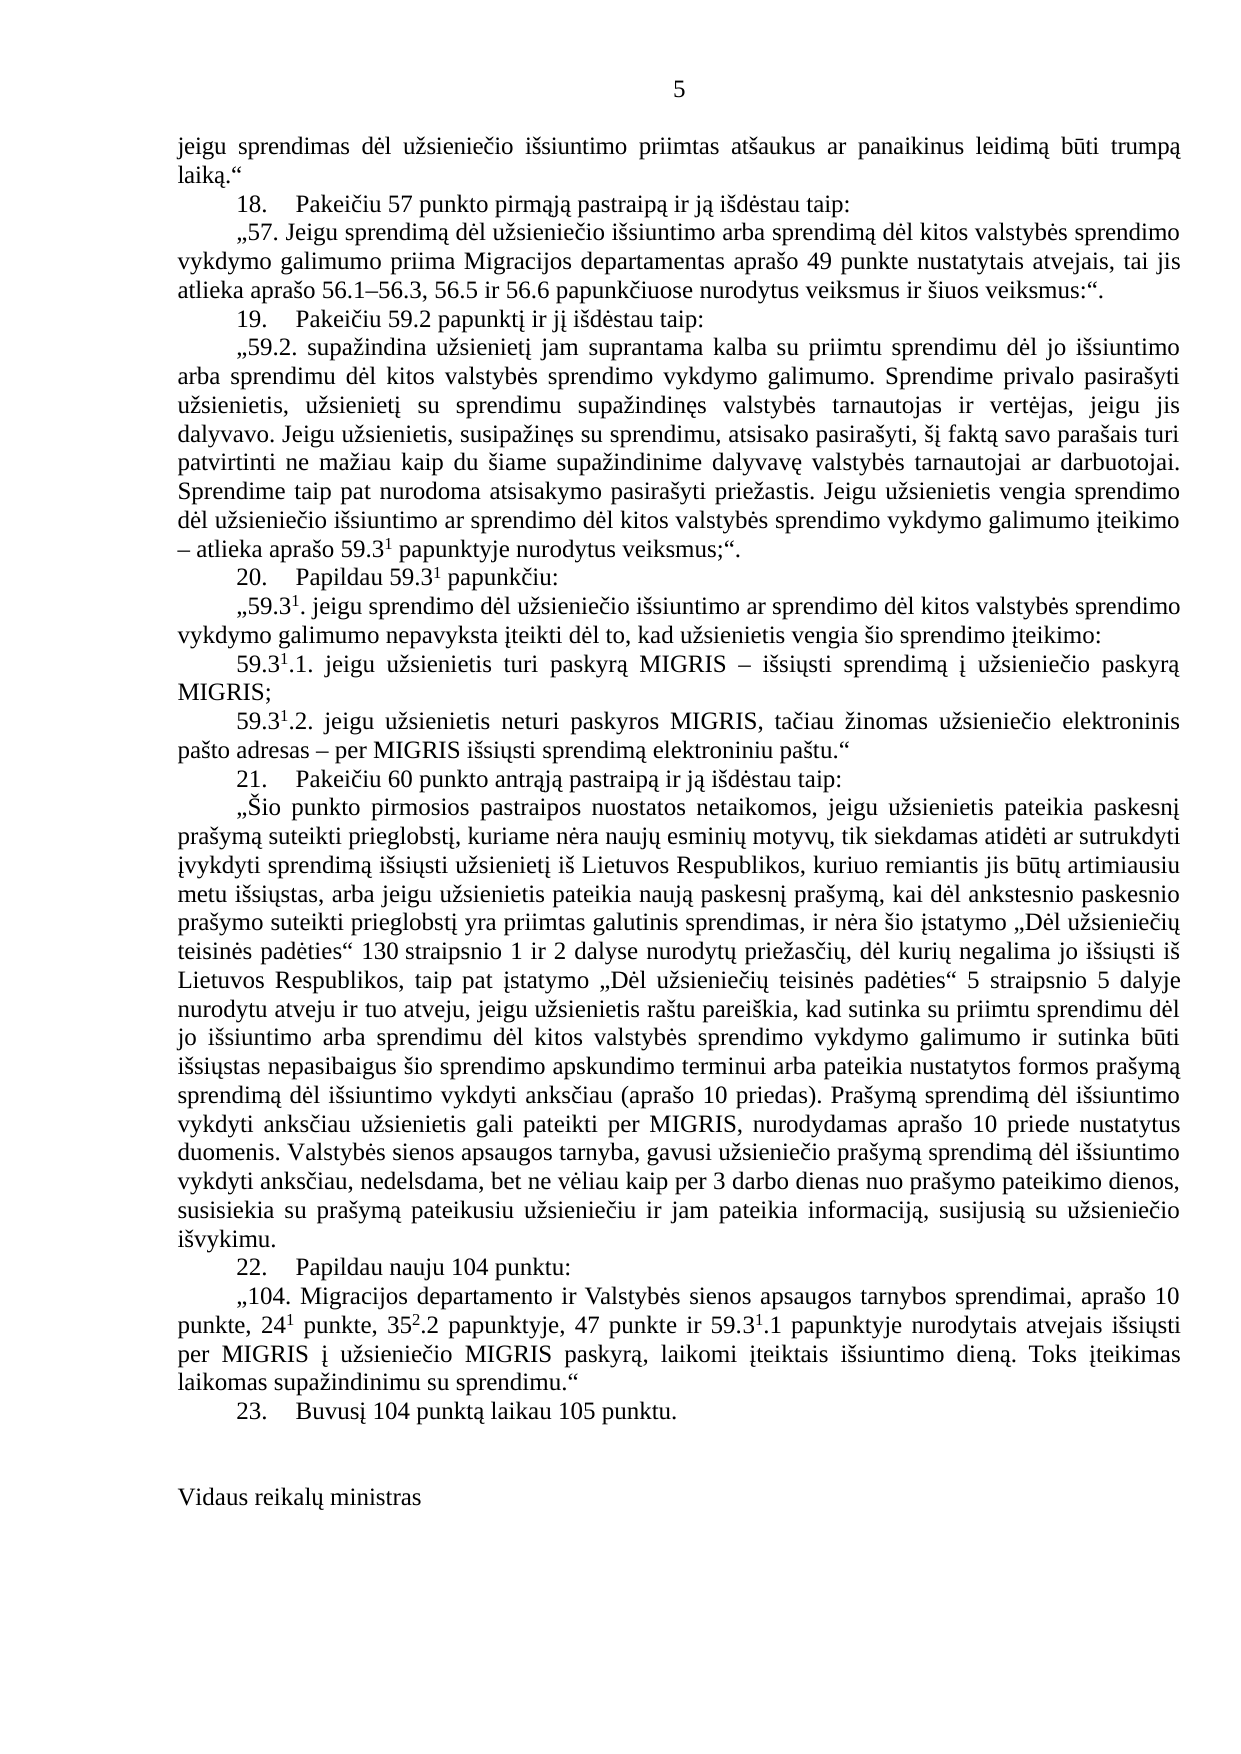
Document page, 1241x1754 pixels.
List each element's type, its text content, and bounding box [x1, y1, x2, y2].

text 22. Papildau nauju 104 punktu: [177, 1252, 1181, 1281]
text jeigu sprendimas dėl užsieniečio išsiuntimo priimtas atšaukus ar panaikinus leidimą būti trumpą laiką.“ [177, 131, 1181, 189]
text 18. Pakeičiu 57 punkto pirmąją pastraipą ir ją išdėstau taip: [177, 189, 1181, 217]
text 19. Pakeičiu 59.2 papunktį ir jį išdėstau taip: [177, 304, 1181, 332]
text „57. Jeigu sprendimą dėl užsieniečio išsiuntimo arba sprendimą dėl kitos valstybės sprendimo vykdymo galimumo priima Migracijos departamentas aprašo 49 punkte nustatytais atvejais, tai jis atlieka aprašo 56.1–56.3, 56.5 ir 56.6 papunkčiuose nurodytus veiksmus ir šiuos veiksmus:“. [177, 217, 1181, 304]
text „59.31. jeigu sprendimo dėl užsieniečio išsiuntimo ar sprendimo dėl kitos valstybės sprendimo vykdymo galimumo nepavyksta įteikti dėl to, kad užsienietis vengia šio sprendimo įteikimo: [177, 591, 1181, 649]
text „59.2. supažindina užsienietį jam suprantama kalba su priimtu sprendimu dėl jo išsiuntimo arba sprendimu dėl kitos valstybės sprendimo vykdymo galimumo. Sprendime privalo pasirašyti užsienietis, užsienietį su sprendimu supažindinęs valstybės tarnautojas ir vertėjas, jeigu jis dalyvavo. Jeigu užsienietis, susipažinęs su sprendimu, atsisako pasirašyti, šį faktą savo parašais turi patvirtinti ne mažiau kaip du šiame supažindinime dalyvavę valstybės tarnautojai ar darbuotojai. Sprendime taip pat nurodoma atsisakymo pasirašyti priežastis. Jeigu užsienietis vengia sprendimo dėl užsieniečio išsiuntimo ar sprendimo dėl kitos valstybės sprendimo vykdymo galimumo įteikimo – atlieka aprašo 59.31 papunktyje nurodytus veiksmus;“. [177, 332, 1181, 562]
text 59.31.2. jeigu užsienietis neturi paskyros MIGRIS, tačiau žinomas užsieniečio elektroninis pašto adresas – per MIGRIS išsiųsti sprendimą elektroniniu paštu.“ [177, 706, 1181, 764]
text 23. Buvusį 104 punktą laikau 105 punktu. [177, 1396, 1181, 1425]
text „Šio punkto pirmosios pastraipos nuostatos netaikomos, jeigu užsienietis pateikia paskesnį prašymą suteikti prieglobstį, kuriame nėra naujų esminių motyvų, tik siekdamas atidėti ar sutrukdyti įvykdyti sprendimą išsiųsti užsienietį iš Lietuvos Respublikos, kuriuo remiantis jis būtų artimiausiu metu išsiųstas, arba jeigu užsienietis pateikia naują paskesnį prašymą, kai dėl ankstesnio paskesnio prašymo suteikti prieglobstį yra priimtas galutinis sprendimas, ir nėra šio įstatymo „Dėl užsieniečių teisinės padėties“ 130 straipsnio 1 ir 2 dalyse nurodytų priežasčių, dėl kurių negalima jo išsiųsti iš Lietuvos Respublikos, taip pat įstatymo „Dėl užsieniečių teisinės padėties“ 5 straipsnio 5 dalyje nurodytu atveju ir tuo atveju, jeigu užsienietis raštu pareiškia, kad sutinka su priimtu sprendimu dėl jo išsiuntimo arba sprendimu dėl kitos valstybės sprendimo vykdymo galimumo ir sutinka būti išsiųstas nepasibaigus šio sprendimo apskundimo terminui arba pateikia nustatytos formos prašymą sprendimą dėl išsiuntimo vykdyti anksčiau (aprašo 10 priedas). Prašymą sprendimą dėl išsiuntimo vykdyti anksčiau užsienietis gali pateikti per MIGRIS, nurodydamas aprašo 10 priede nustatytus duomenis. Valstybės sienos apsaugos tarnyba, gavusi užsieniečio prašymą sprendimą dėl išsiuntimo vykdyti anksčiau, nedelsdama, bet ne vėliau kaip per 3 darbo dienas nuo prašymo pateikimo dienos, susisiekia su prašymą pateikusiu užsieniečiu ir jam pateikia informaciją, susijusią su užsieniečio išvykimu. [177, 792, 1181, 1252]
text 20. Papildau 59.31 papunkčiu: [177, 562, 1181, 591]
text „104. Migracijos departamento ir Valstybės sienos apsaugos tarnybos sprendimai, aprašo 10 punkte, 241 punkte, 352.2 papunktyje, 47 punkte ir 59.31.1 papunktyje nurodytais atvejais išsiųsti per MIGRIS į užsieniečio MIGRIS paskyrą, laikomi įteiktais išsiuntimo dieną. Toks įteikimas laikomas supažindinimu su sprendimu.“ [177, 1281, 1181, 1396]
text Vidaus reikalų ministras [177, 1482, 1181, 1511]
text 59.31.1. jeigu užsienietis turi paskyrą MIGRIS – išsiųsti sprendimą į užsieniečio paskyrą MIGRIS; [177, 649, 1181, 706]
text 21. Pakeičiu 60 punkto antrąją pastraipą ir ją išdėstau taip: [177, 764, 1181, 792]
